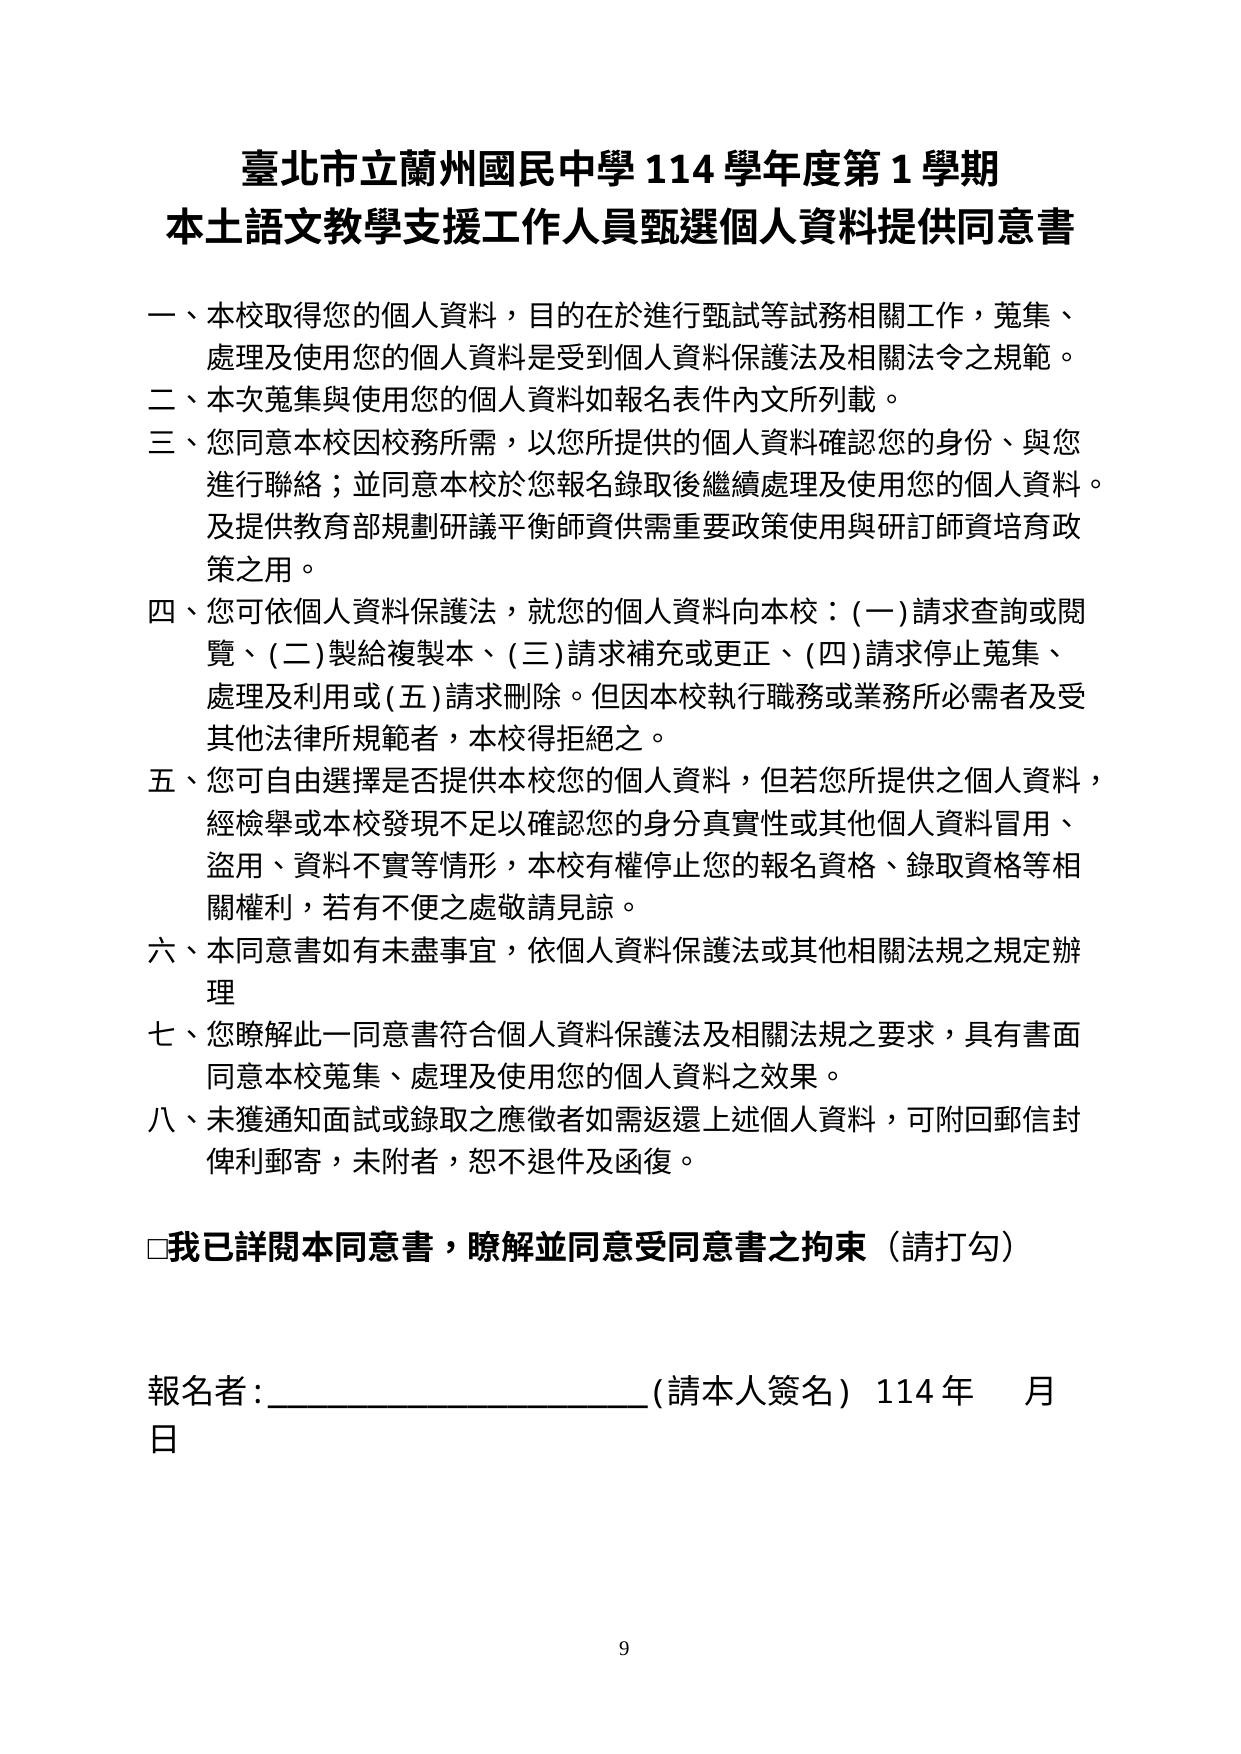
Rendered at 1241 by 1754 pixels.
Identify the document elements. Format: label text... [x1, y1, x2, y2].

text 六、本同意書如有未盡事宜，依個人資料保護法或其他相關法規之規定辦理 [148, 927, 1092, 1012]
text 七、您瞭解此一同意書符合個人資料保護法及相關法規之要求，具有書面同意本校蒐集、處理及使用您的個人資料之效果。 [148, 1012, 1092, 1096]
text 四、您可依個人資料保護法，就您的個人資料向本校：(一)請求查詢或閱覽、(二)製給複製本、(三)請求補充或更正、(四)請求停止蒐集、處理及利用或(五)請求刪除。但因本校執行職務或業務所必需者及受其他法律所規範者，本校得拒絕之。 [148, 588, 1092, 758]
text 報名者:___________________(請本人簽名) 114年 月 日 [148, 1364, 1092, 1461]
text 五、您可自由選擇是否提供本校您的個人資料，但若您所提供之個人資料，經檢舉或本校發現不足以確認您的身分真實性或其他個人資料冒用、盜用、資料不實等情形，本校有權停止您的報名資格、錄取資格等相關權利，若有不便之處敬請見諒。 [148, 758, 1092, 927]
text 二、本次蒐集與使用您的個人資料如報名表件內文所列載。 [148, 377, 1092, 419]
subtitle 臺北市立蘭州國民中學114學年度第1學期 本土語文教學支援工作人員甄選個人資料提供同意書 [148, 138, 1092, 253]
text 八、未獲通知面試或錄取之應徵者如需返還上述個人資料，可附回郵信封俾利郵寄，未附者，恕不退件及函復。 [148, 1096, 1092, 1181]
text □我已詳閱本同意書，瞭解並同意受同意書之拘束（請打勾） [148, 1221, 1092, 1269]
text 一、本校取得您的個人資料，目的在於進行甄試等試務相關工作，蒐集、處理及使用您的個人資料是受到個人資料保護法及相關法令之規範。 [148, 292, 1092, 377]
text 三、您同意本校因校務所需，以您所提供的個人資料確認您的身份、與您進行聯絡；並同意本校於您報名錄取後繼續處理及使用您的個人資料。及提供教育部規劃研議平衡師資供需重要政策使用與研訂師資培育政策之用。 [148, 419, 1092, 588]
